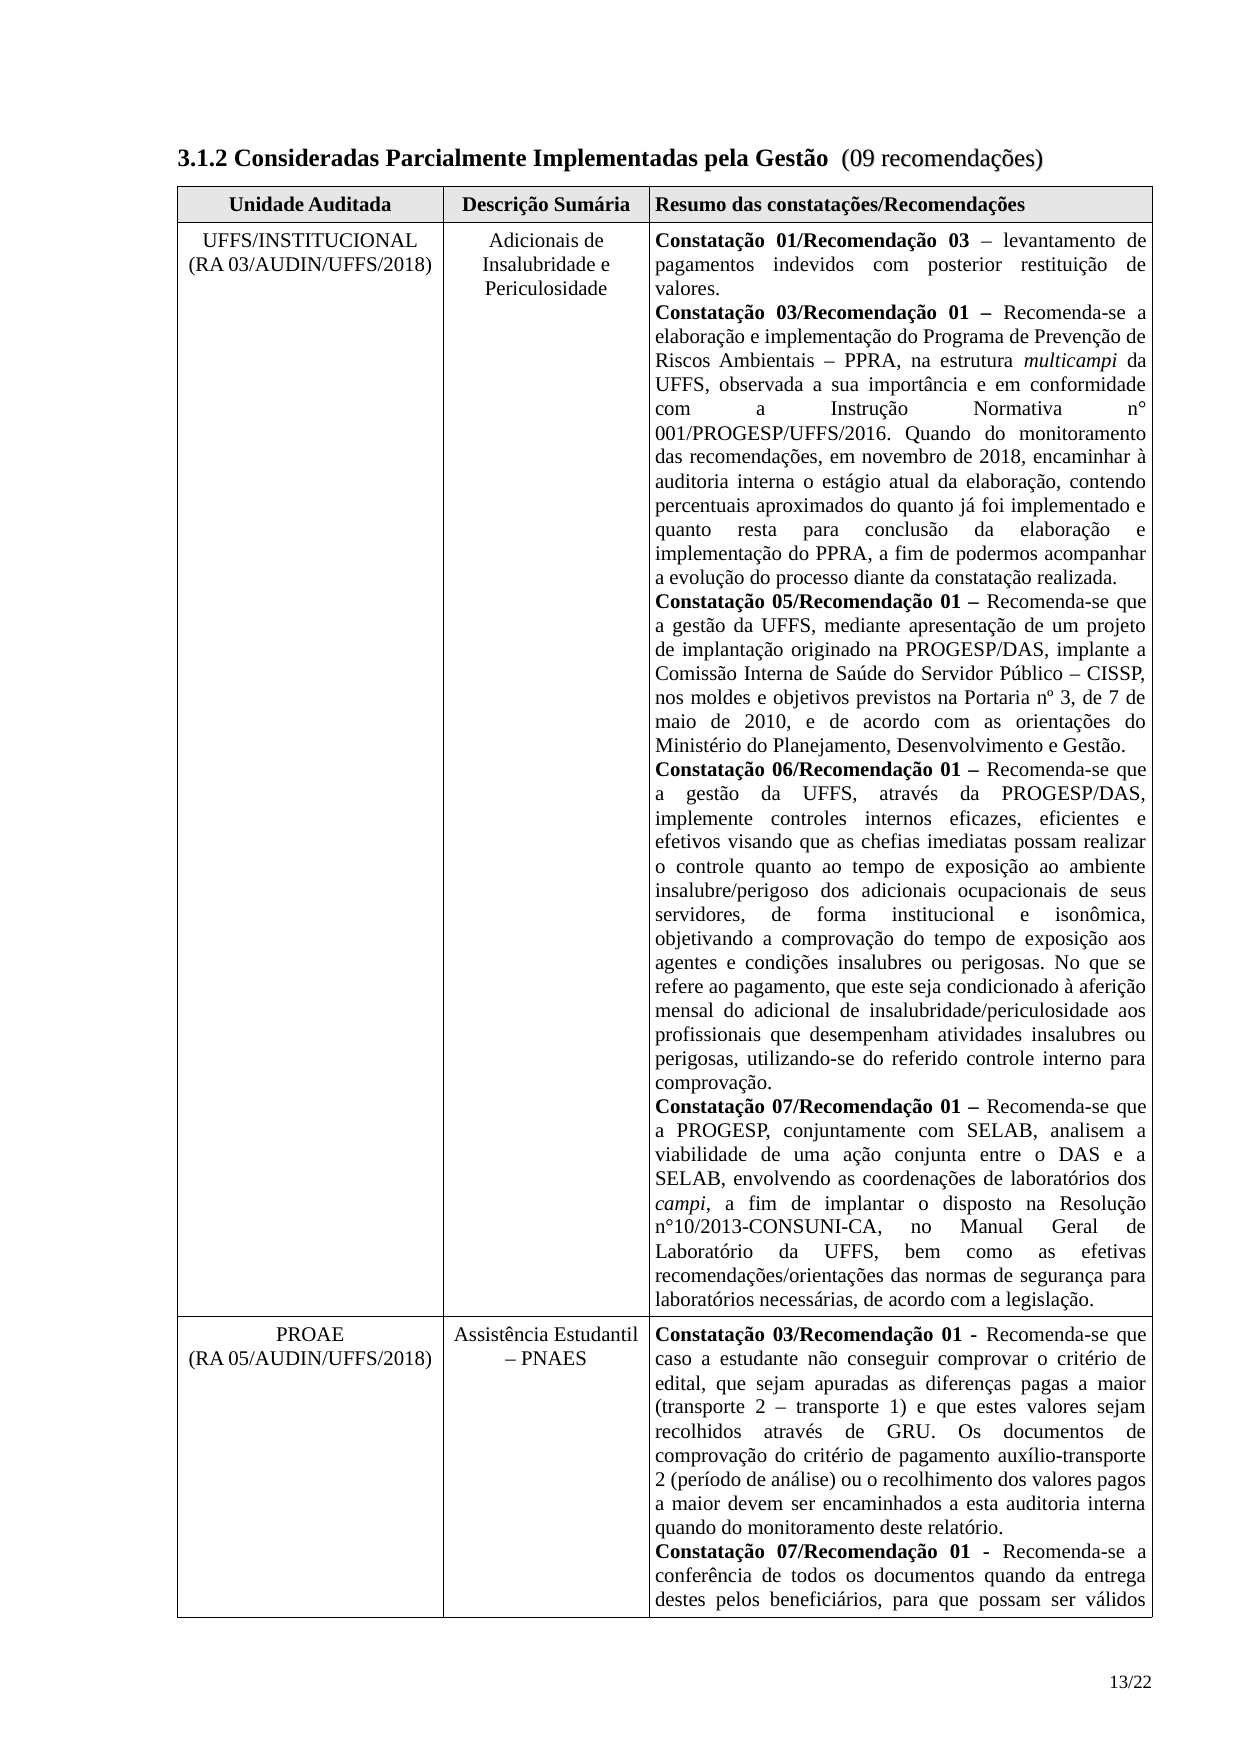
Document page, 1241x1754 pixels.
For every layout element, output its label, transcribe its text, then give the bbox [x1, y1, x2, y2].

table_cell Assistência Estudantil – PNAES [444, 1317, 649, 1617]
table_header Unidade Auditada [178, 187, 443, 222]
table_cell UFFS/INSTITUCIONAL (RA 03/AUDIN/UFFS/2018) [178, 223, 443, 1316]
table_header Resumo das constatações/Recomendações [650, 187, 1152, 222]
table_cell Constatação 03/Recomendação 01 - Recomenda-se que caso a estudante não conseguir comprovar o critério de edital, que sejam apuradas as diferenças pagas a maior (transporte 2 – transporte 1) e que estes valores sejam recolhidos através de GRU. Os documentos de comprovação do critério de pagamento auxílio-transporte 2 (período de análise) ou o recolhimento dos valores pagos a maior devem ser encaminhados a esta auditoria interna quando do monitoramento deste relatório. Constatação 07/Recomendação 01 - Recomenda-se a conferência de todos os documentos quando da entrega destes pelos beneficiários, para que possam ser válidos [650, 1317, 1152, 1617]
subtitle 3.1.2 Consideradas Parcialmente Implementadas pela Gestão (09 recomendações) [177, 143, 1152, 172]
table_cell PROAE (RA 05/AUDIN/UFFS/2018) [178, 1317, 443, 1617]
table_header Descrição Sumária [444, 187, 649, 222]
table_cell Adicionais de Insalubridade e Periculosidade [444, 223, 649, 1316]
table_cell Constatação 01/Recomendação 03 – levantamento de pagamentos indevidos com posterior restituição de valores. Constatação 03/Recomendação 01 – Recomenda-se a elaboração e implementação do Programa de Prevenção de Riscos Ambientais – PPRA, na estrutura multicampi da UFFS, observada a sua importância e em conformidade com a Instrução Normativa n° 001/PROGESP/UFFS/2016. Quando do monitoramento das recomendações, em novembro de 2018, encaminhar à auditoria interna o estágio atual da elaboração, contendo percentuais aproximados do quanto já foi implementado e quanto resta para conclusão da elaboração e implementação do PPRA, a fim de podermos acompanhar a evolução do processo diante da constatação realizada. Constatação 05/Recomendação 01 – Recomenda-se que a gestão da UFFS, mediante apresentação de um projeto de implantação originado na PROGESP/DAS, implante a Comissão Interna de Saúde do Servidor Público – CISSP, nos moldes e objetivos previstos na Portaria nº 3, de 7 de maio de 2010, e de acordo com as orientações do Ministério do Planejamento, Desenvolvimento e Gestão. Constatação 06/Recomendação 01 – Recomenda-se que a gestão da UFFS, através da PROGESP/DAS, implemente controles internos eficazes, eficientes e efetivos visando que as chefias imediatas possam realizar o controle quanto ao tempo de exposição ao ambiente insalubre/perigoso dos adicionais ocupacionais de seus servidores, de forma institucional e isonômica, objetivando a comprovação do tempo de exposição aos agentes e condições insalubres ou perigosas. No que se refere ao pagamento, que este seja condicionado à aferição mensal do adicional de insalubridade/periculosidade aos profissionais que desempenham atividades insalubres ou perigosas, utilizando-se do referido controle interno para comprovação. Constatação 07/Recomendação 01 – Recomenda-se que a PROGESP, conjuntamente com SELAB, analisem a viabilidade de uma ação conjunta entre o DAS e a SELAB, envolvendo as coordenações de laboratórios dos campi, a fim de implantar o disposto na Resolução n°10/2013-CONSUNI-CA, no Manual Geral de Laboratório da UFFS, bem como as efetivas recomendações/orientações das normas de segurança para laboratórios necessárias, de acordo com a legislação. [650, 223, 1152, 1316]
